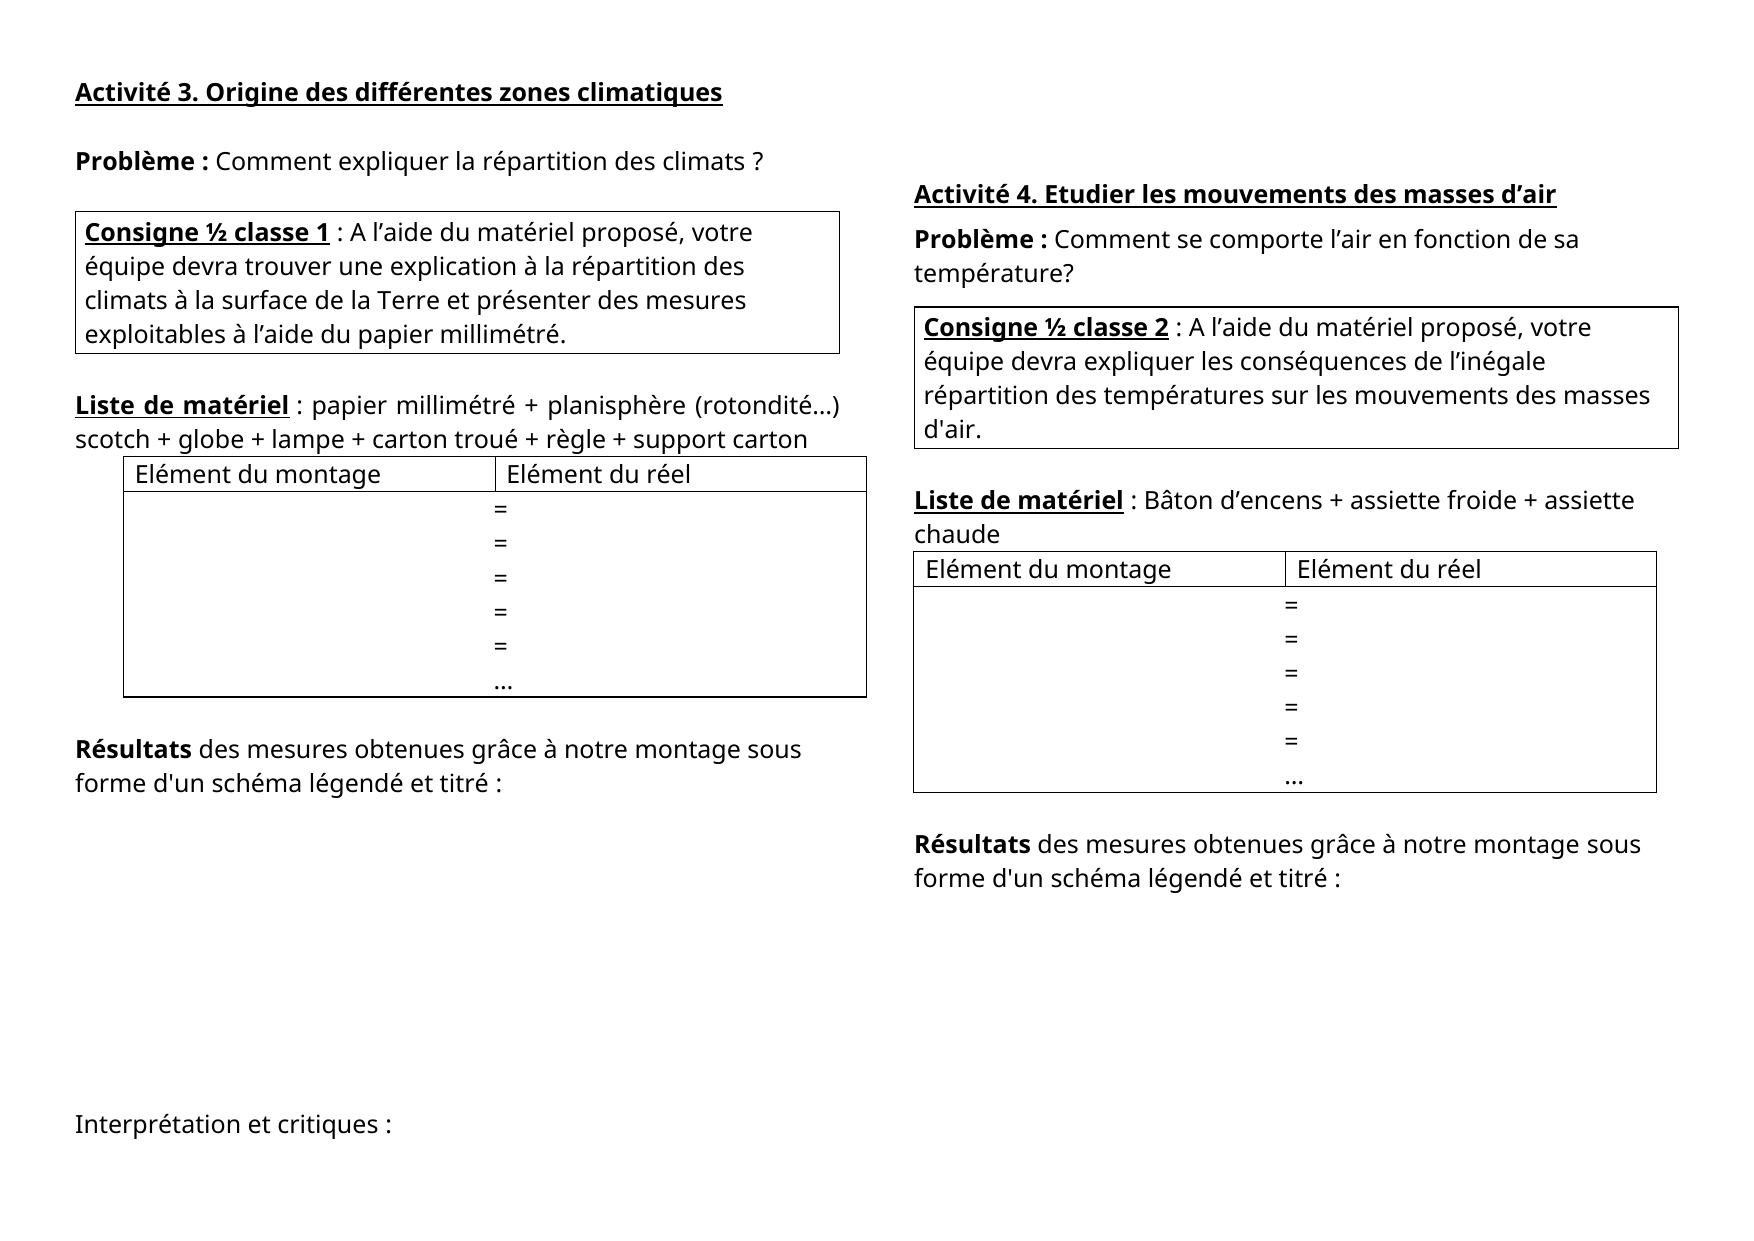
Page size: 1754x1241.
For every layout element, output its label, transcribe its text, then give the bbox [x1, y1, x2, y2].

text Activité 3. Origine des différentes zones climatiques [75, 75, 840, 109]
table_header Elément du réel [1286, 552, 1656, 586]
table_cell = = = = = … [914, 587, 1656, 792]
text Consigne ½ classe 1 : A l’aide du matériel proposé, votre équipe devra trouver une explication à la répartition des climats à la surface de la Terre et présenter des mesures exploitables à l’aide du papier millimétré. [76, 212, 839, 353]
table_header Elément du montage [914, 552, 1285, 586]
text Problème : Comment se comporte l’air en fonction de sa température? [914, 222, 1679, 290]
table_header Elément du réel [496, 457, 866, 491]
table_cell = = = = = … [124, 492, 866, 696]
text Problème : Comment expliquer la répartition des climats ? [75, 143, 840, 177]
table_header Elément du montage [124, 457, 495, 491]
text Liste de matériel : Bâton d’encens + assiette froide + assiette chaude [914, 483, 1679, 551]
text Interprétation et critiques : [75, 1106, 840, 1140]
text Consigne ½ classe 2 : A l’aide du matériel proposé, votre équipe devra expliquer les conséquences de l’inégale répartition des températures sur les mouvements des masses d'air. [915, 308, 1678, 448]
text Liste de matériel : papier millimétré + planisphère (rotondité…) scotch + globe + lampe + carton troué + règle + support carton [75, 388, 840, 456]
text Activité 4. Etudier les mouvements des masses d’air [914, 177, 1679, 211]
text Résultats des mesures obtenues grâce à notre montage sous forme d'un schéma légendé et titré : [75, 732, 840, 800]
text Résultats des mesures obtenues grâce à notre montage sous forme d'un schéma légendé et titré : [914, 827, 1679, 895]
